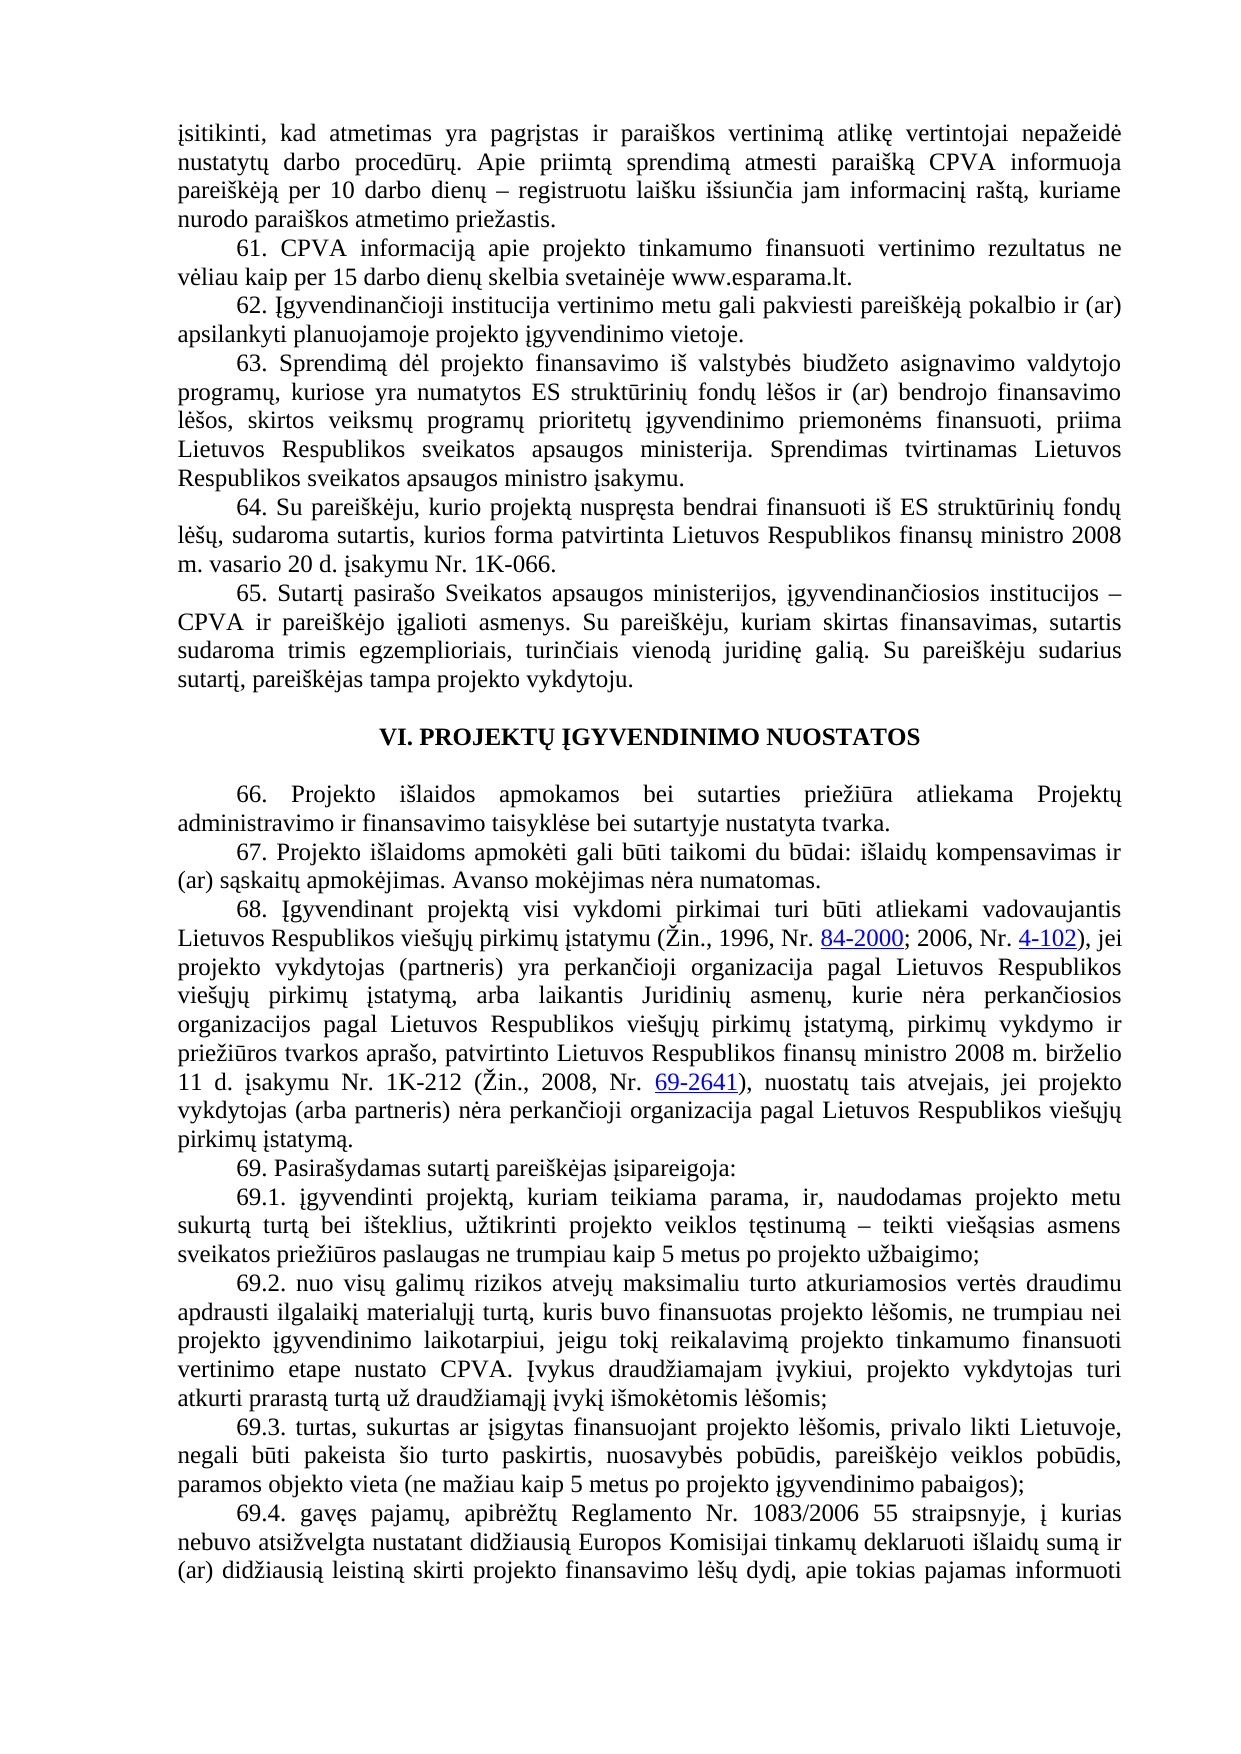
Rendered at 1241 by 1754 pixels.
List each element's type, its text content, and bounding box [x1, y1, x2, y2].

text įsitikinti, kad atmetimas yra pagrįstas ir paraiškos vertinimą atlikę vertintojai nepažeidė nustatytų darbo procedūrų. Apie priimtą sprendimą atmesti paraišką CPVA informuoja pareiškėją per 10 darbo dienų – registruotu laišku išsiunčia jam informacinį raštą, kuriame nurodo paraiškos atmetimo priežastis. [177, 118, 1122, 233]
text 69. Pasirašydamas sutartį pareiškėjas įsipareigoja: [177, 1153, 1122, 1182]
text VI. PROJEKTŲ ĮGYVENDINIMO NUOSTATOS [177, 722, 1122, 751]
text 67. Projekto išlaidoms apmokėti gali būti taikomi du būdai: išlaidų kompensavimas ir (ar) sąskaitų apmokėjimas. Avanso mokėjimas nėra numatomas. [177, 837, 1122, 894]
text 63. Sprendimą dėl projekto finansavimo iš valstybės biudžeto asignavimo valdytojo programų, kuriose yra numatytos ES struktūrinių fondų lėšos ir (ar) bendrojo finansavimo lėšos, skirtos veiksmų programų prioritetų įgyvendinimo priemonėms finansuoti, priima Lietuvos Respublikos sveikatos apsaugos ministerija. Sprendimas tvirtinamas Lietuvos Respublikos sveikatos apsaugos ministro įsakymu. [177, 348, 1122, 492]
text 68. Įgyvendinant projektą visi vykdomi pirkimai turi būti atliekami vadovaujantis Lietuvos Respublikos viešųjų pirkimų įstatymu (Žin., 1996, Nr. 84-2000; 2006, Nr. 4-102), jei projekto vykdytojas (partneris) yra perkančioji organizacija pagal Lietuvos Respublikos viešųjų pirkimų įstatymą, arba laikantis Juridinių asmenų, kurie nėra perkančiosios organizacijos pagal Lietuvos Respublikos viešųjų pirkimų įstatymą, pirkimų vykdymo ir priežiūros tvarkos aprašo, patvirtinto Lietuvos Respublikos finansų ministro 2008 m. birželio 11 d. įsakymu Nr. 1K-212 (Žin., 2008, Nr. 69-2641), nuostatų tais atvejais, jei projekto vykdytojas (arba partneris) nėra perkančioji organizacija pagal Lietuvos Respublikos viešųjų pirkimų įstatymą. [177, 894, 1122, 1153]
text 64. Su pareiškėju, kurio projektą nuspręsta bendrai finansuoti iš ES struktūrinių fondų lėšų, sudaroma sutartis, kurios forma patvirtinta Lietuvos Respublikos finansų ministro 2008 m. vasario 20 d. įsakymu Nr. 1K-066. [177, 492, 1122, 578]
text 69.4. gavęs pajamų, apibrėžtų Reglamento Nr. 1083/2006 55 straipsnyje, į kurias nebuvo atsižvelgta nustatant didžiausią Europos Komisijai tinkamų deklaruoti išlaidų sumą ir (ar) didžiausią leistiną skirti projekto finansavimo lėšų dydį, apie tokias pajamas informuoti [177, 1498, 1122, 1584]
text 69.2. nuo visų galimų rizikos atvejų maksimaliu turto atkuriamosios vertės draudimu apdrausti ilgalaikį materialųjį turtą, kuris buvo finansuotas projekto lėšomis, ne trumpiau nei projekto įgyvendinimo laikotarpiui, jeigu tokį reikalavimą projekto tinkamumo finansuoti vertinimo etape nustato CPVA. Įvykus draudžiamajam įvykiui, projekto vykdytojas turi atkurti prarastą turtą už draudžiamąjį įvykį išmokėtomis lėšomis; [177, 1268, 1122, 1412]
text 69.3. turtas, sukurtas ar įsigytas finansuojant projekto lėšomis, privalo likti Lietuvoje, negali būti pakeista šio turto paskirtis, nuosavybės pobūdis, pareiškėjo veiklos pobūdis, paramos objekto vieta (ne mažiau kaip 5 metus po projekto įgyvendinimo pabaigos); [177, 1412, 1122, 1498]
text 65. Sutartį pasirašo Sveikatos apsaugos ministerijos, įgyvendinančiosios institucijos – CPVA ir pareiškėjo įgalioti asmenys. Su pareiškėju, kuriam skirtas finansavimas, sutartis sudaroma trimis egzemplioriais, turinčiais vienodą juridinę galią. Su pareiškėju sudarius sutartį, pareiškėjas tampa projekto vykdytoju. [177, 578, 1122, 693]
text 66. Projekto išlaidos apmokamos bei sutarties priežiūra atliekama Projektų administravimo ir finansavimo taisyklėse bei sutartyje nustatyta tvarka. [177, 779, 1122, 837]
text 61. CPVA informaciją apie projekto tinkamumo finansuoti vertinimo rezultatus ne vėliau kaip per 15 darbo dienų skelbia svetainėje www.esparama.lt. [177, 233, 1122, 291]
text 62. Įgyvendinančioji institucija vertinimo metu gali pakviesti pareiškėją pokalbio ir (ar) apsilankyti planuojamoje projekto įgyvendinimo vietoje. [177, 291, 1122, 348]
text 69.1. įgyvendinti projektą, kuriam teikiama parama, ir, naudodamas projekto metu sukurtą turtą bei išteklius, užtikrinti projekto veiklos tęstinumą – teikti viešąsias asmens sveikatos priežiūros paslaugas ne trumpiau kaip 5 metus po projekto užbaigimo; [177, 1182, 1122, 1268]
